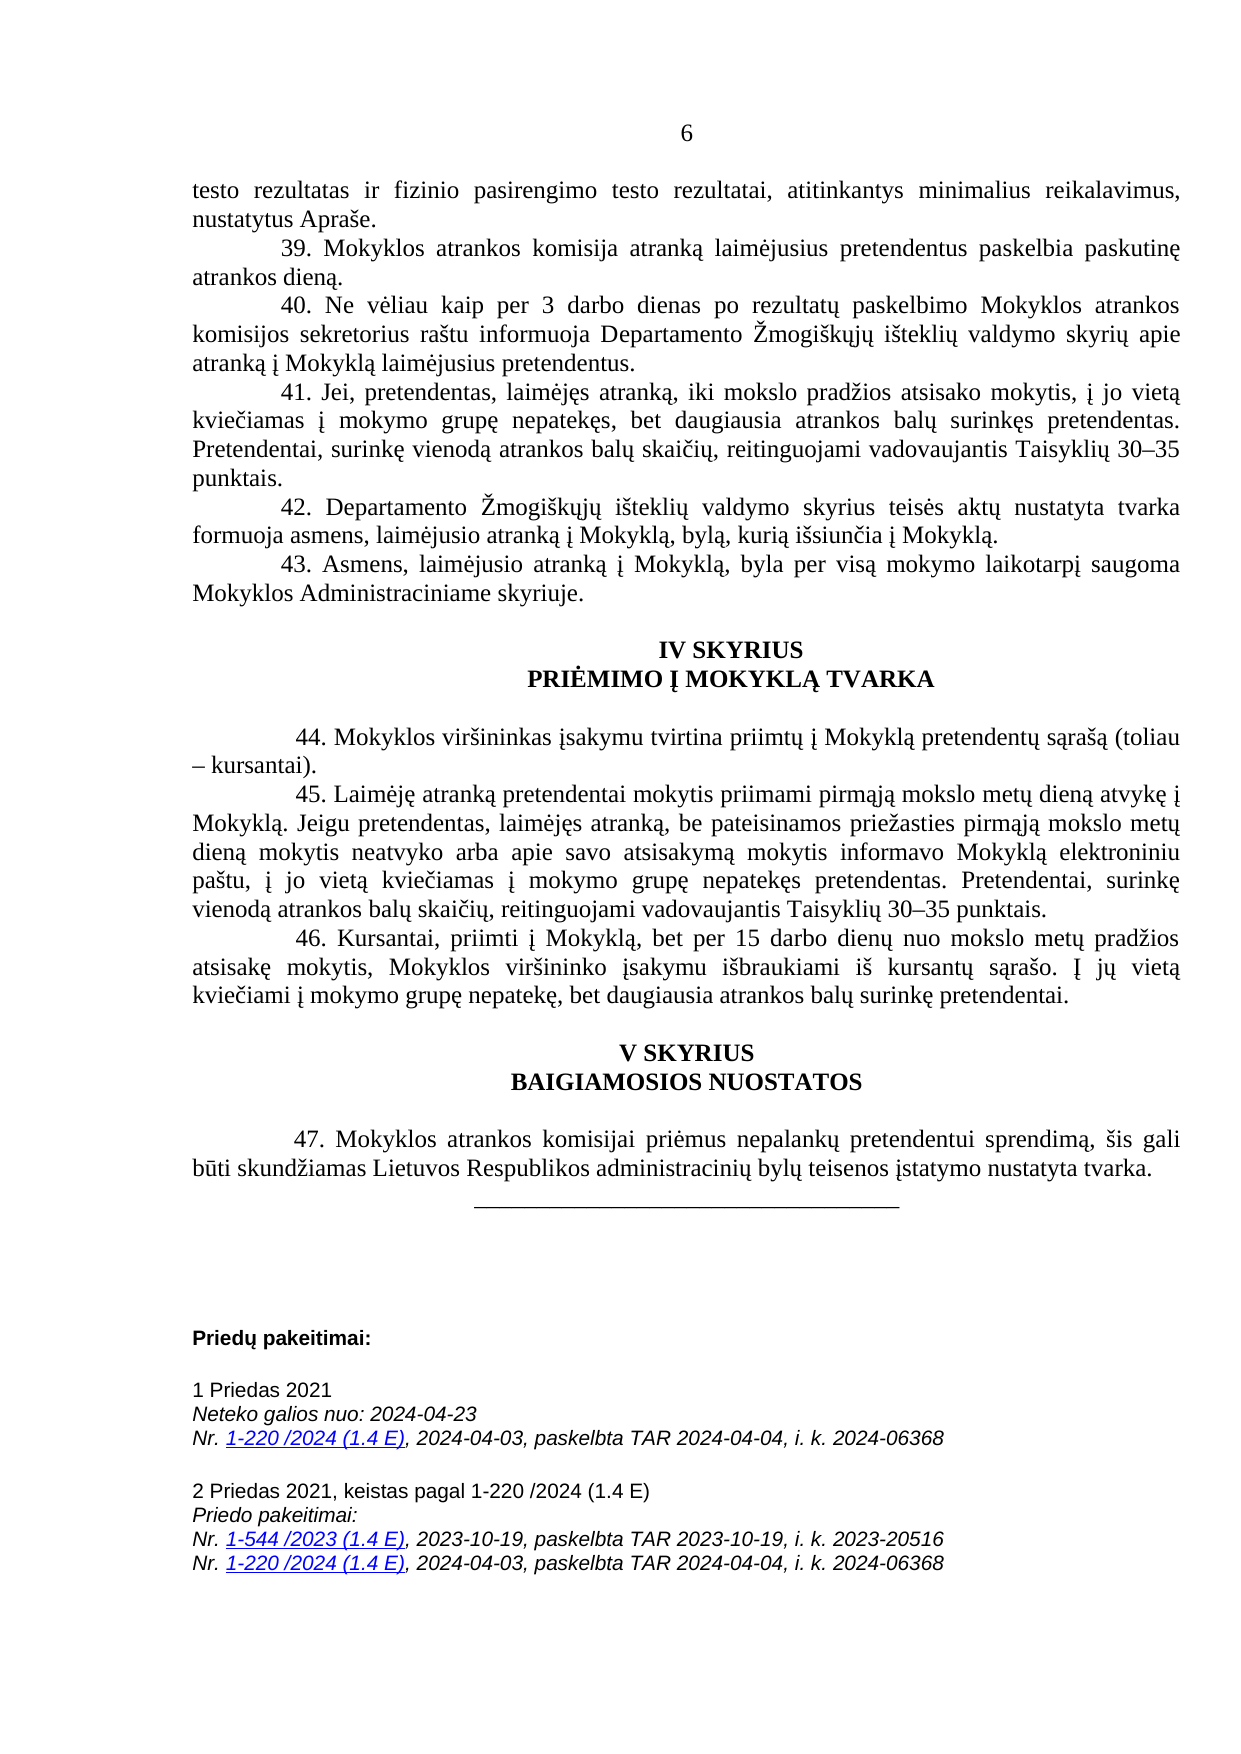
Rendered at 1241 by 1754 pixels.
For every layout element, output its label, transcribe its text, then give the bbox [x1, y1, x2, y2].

text Nr. 1-220 /2024 (1.4 E), 2024-04-03, paskelbta TAR 2024-04-04, i. k. 2024-06368 [192, 1426, 1181, 1450]
text IV SKYRIUS [192, 636, 1181, 664]
text 1 Priedas 2021 [192, 1378, 1181, 1402]
text 40. Ne vėliau kaip per 3 darbo dienas po rezultatų paskelbimo Mokyklos atrankos komisijos sekretorius raštu informuoja Departamento Žmogiškųjų išteklių valdymo skyrių apie atranką į Mokyklą laimėjusius pretendentus. [192, 291, 1181, 377]
text Priedų pakeitimai: [192, 1326, 1181, 1349]
text testo rezultatas ir fizinio pasirengimo testo rezultatai, atitinkantys minimalius reikalavimus, nustatytus Apraše. [192, 176, 1181, 233]
text 39. Mokyklos atrankos komisija atranką laimėjusius pretendentus paskelbia paskutinę atrankos dieną. [192, 233, 1181, 291]
text __________________________________ [192, 1182, 1181, 1211]
text Nr. 1-220 /2024 (1.4 E), 2024-04-03, paskelbta TAR 2024-04-04, i. k. 2024-06368 [192, 1551, 1181, 1575]
text Priedo pakeitimai: [192, 1503, 1181, 1527]
text 41. Jei, pretendentas, laimėjęs atranką, iki mokslo pradžios atsisako mokytis, į jo vietą kviečiamas į mokymo grupę nepatekęs, bet daugiausia atrankos balų surinkęs pretendentas. Pretendentai, surinkę vienodą atrankos balų skaičių, reitinguojami vadovaujantis Taisyklių 30–35 punktais. [192, 377, 1181, 492]
text 45. Laimėję atranką pretendentai mokytis priimami pirmąją mokslo metų dieną atvykę į Mokyklą. Jeigu pretendentas, laimėjęs atranką, be pateisinamos priežasties pirmąją mokslo metų dieną mokytis neatvyko arba apie savo atsisakymą mokytis informavo Mokyklą elektroniniu paštu, į jo vietą kviečiamas į mokymo grupę nepatekęs pretendentas. Pretendentai, surinkę vienodą atrankos balų skaičių, reitinguojami vadovaujantis Taisyklių 30–35 punktais. [192, 779, 1181, 923]
text 2 Priedas 2021, keistas pagal 1-220 /2024 (1.4 E) [192, 1479, 1181, 1503]
text 42. Departamento Žmogiškųjų išteklių valdymo skyrius teisės aktų nustatyta tvarka formuoja asmens, laimėjusio atranką į Mokyklą, bylą, kurią išsiunčia į Mokyklą. [192, 492, 1181, 549]
text BAIGIAMOSIOS NUOSTATOS [192, 1067, 1181, 1096]
text V SKYRIUS [192, 1038, 1181, 1067]
text 46. Kursantai, priimti į Mokyklą, bet per 15 darbo dienų nuo mokslo metų pradžios atsisakę mokytis, Mokyklos viršininko įsakymu išbraukiami iš kursantų sąrašo. Į jų vietą kviečiami į mokymo grupę nepatekę, bet daugiausia atrankos balų surinkę pretendentai. [192, 923, 1181, 1009]
text 43. Asmens, laimėjusio atranką į Mokyklą, byla per visą mokymo laikotarpį saugoma Mokyklos Administraciniame skyriuje. [192, 549, 1181, 607]
text Nr. 1-544 /2023 (1.4 E), 2023-10-19, paskelbta TAR 2023-10-19, i. k. 2023-20516 [192, 1527, 1181, 1551]
text 47. Mokyklos atrankos komisijai priėmus nepalankų pretendentui sprendimą, šis gali būti skundžiamas Lietuvos Respublikos administracinių bylų teisenos įstatymo nustatyta tvarka. [192, 1124, 1181, 1182]
text 44. Mokyklos viršininkas įsakymu tvirtina priimtų į Mokyklą pretendentų sąrašą (toliau – kursantai). [192, 722, 1181, 779]
text PRIĖMIMO Į MOKYKLĄ TVARKA [192, 664, 1181, 693]
text Neteko galios nuo: 2024-04-23 [192, 1402, 1181, 1426]
